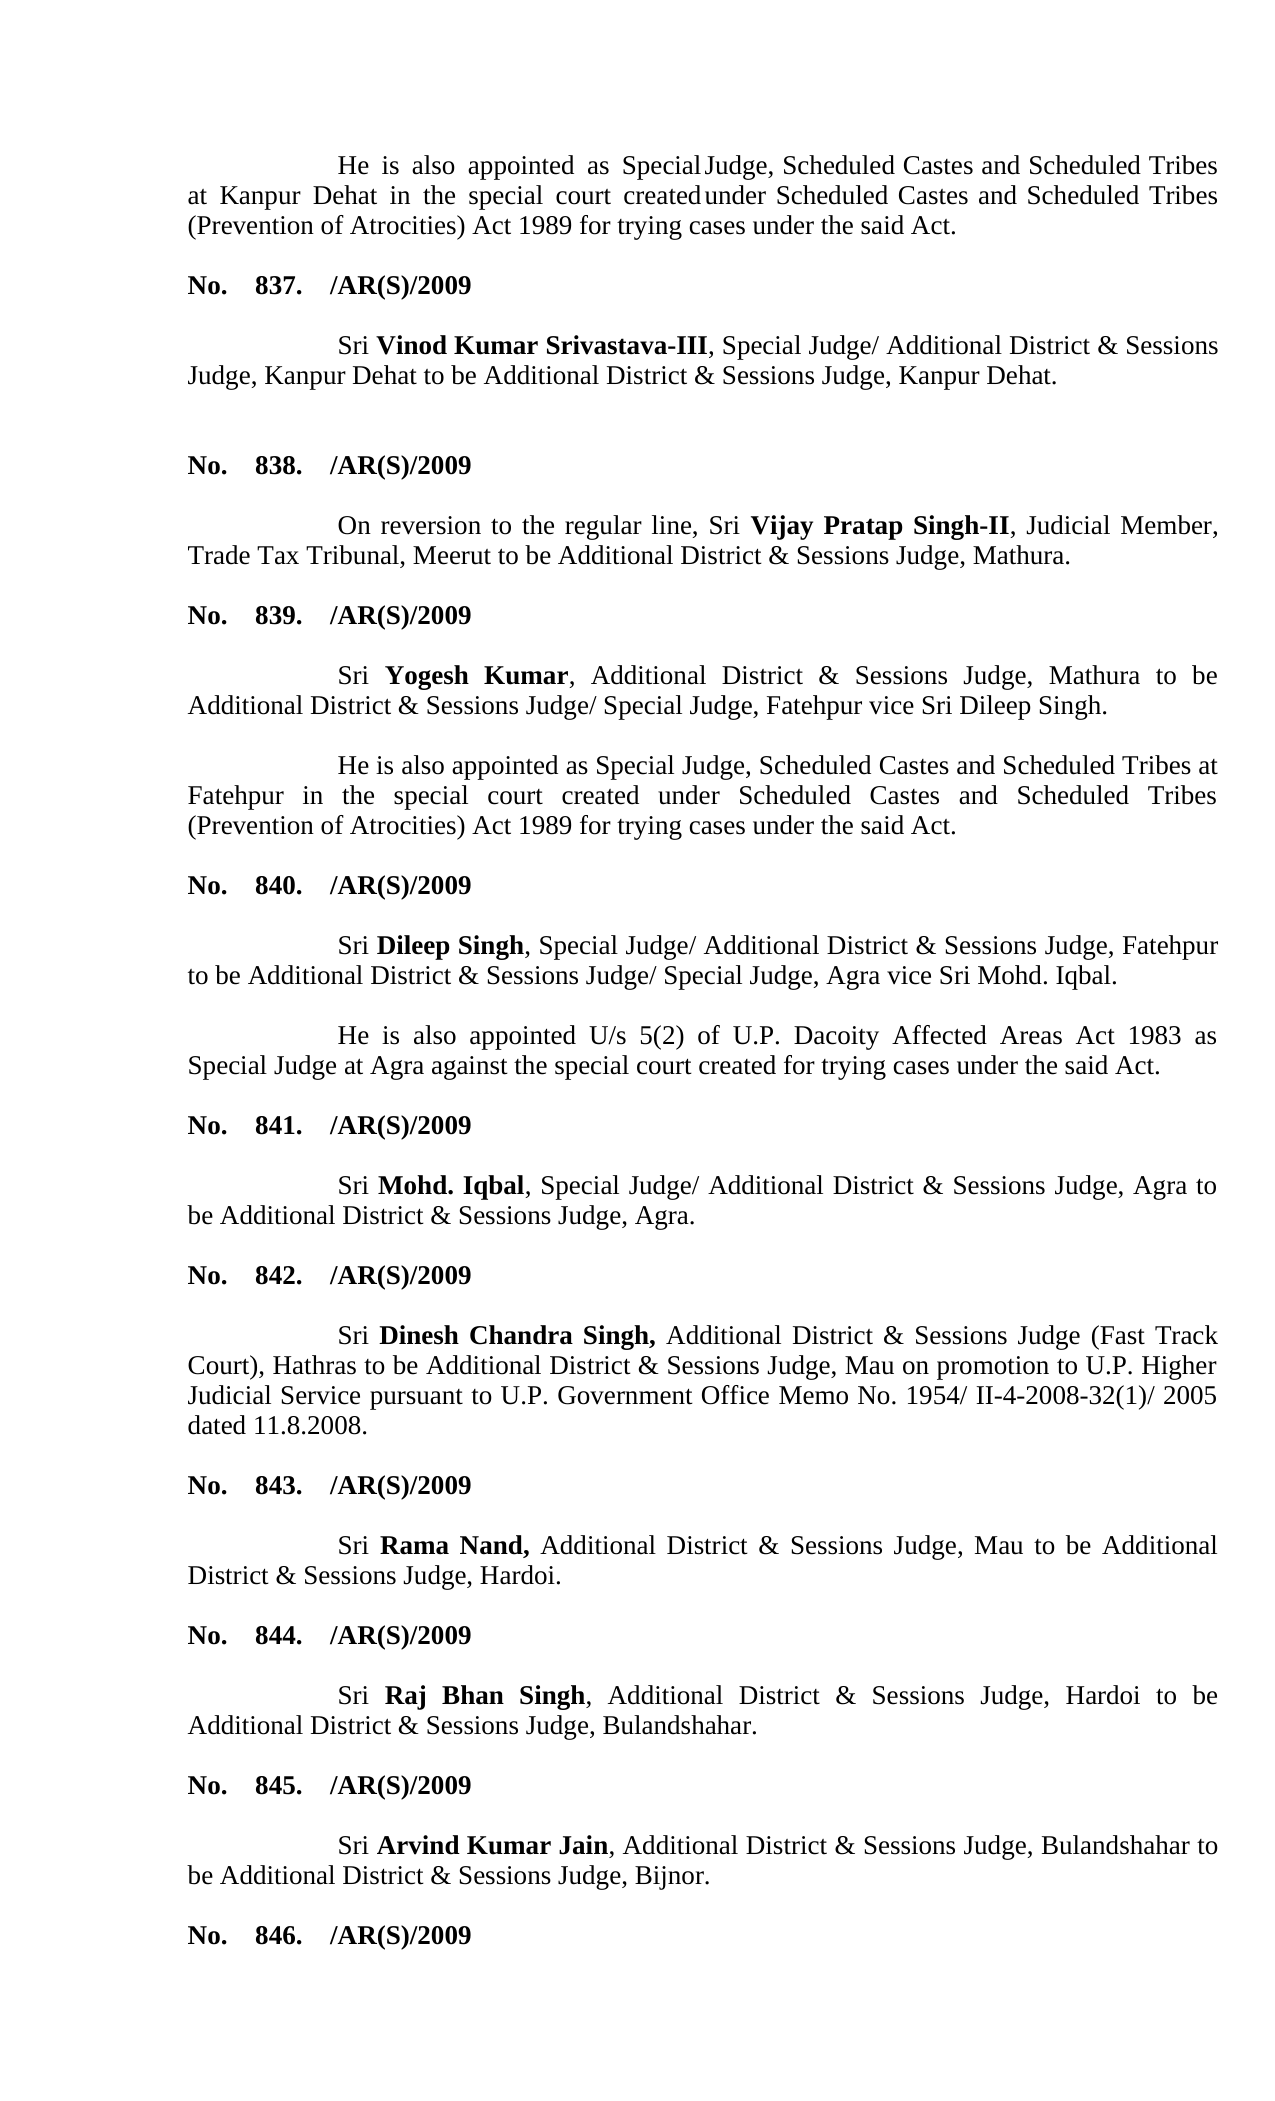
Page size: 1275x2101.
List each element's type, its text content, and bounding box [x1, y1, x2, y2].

table_header No. [176, 600, 244, 630]
table_header No. [176, 1470, 244, 1500]
text Sri Vinod Kumar Srivastava-III, Special Judge/ Additional District & Sessions Judge, Kanpur Dehat to be Additional District & Sessions Judge, Kanpur Dehat. [187, 330, 1219, 390]
table_header [244, 270, 319, 300]
text Sri Raj Bhan Singh, Additional District & Sessions Judge, Hardoi to be Additional District & Sessions Judge, Bulandshahar. [187, 1680, 1219, 1740]
table_header No. [176, 1620, 244, 1650]
table_header No. [176, 1770, 244, 1800]
text Sri Yogesh Kumar, Additional District & Sessions Judge, Mathura to be Additional District & Sessions Judge/ Special Judge, Fatehpur vice Sri Dileep Singh. [187, 660, 1219, 720]
table_header /AR(S)/2009 [319, 1110, 483, 1140]
text On reversion to the regular line, Sri Vijay Pratap Singh-II, Judicial Member, Trade Tax Tribunal, Meerut to be Additional District & Sessions Judge, Mathura. [187, 510, 1219, 570]
table_header [244, 1470, 319, 1500]
table_header /AR(S)/2009 [319, 1470, 483, 1500]
text Sri Dileep Singh, Special Judge/ Additional District & Sessions Judge, Fatehpur to be Additional District & Sessions Judge/ Special Judge, Agra vice Sri Mohd. Iqbal. [187, 930, 1219, 990]
text Sri Mohd. Iqbal, Special Judge/ Additional District & Sessions Judge, Agra to be Additional District & Sessions Judge, Agra. [187, 1170, 1219, 1230]
text He is also appointed as Special Judge, Scheduled Castes and Scheduled Tribes at Kanpur Dehat in the special court created under Scheduled Castes and Scheduled Tribes (Prevention of Atrocities) Act 1989 for trying cases under the said Act. [187, 150, 1219, 240]
table_header [244, 1920, 319, 1950]
table_header No. [176, 450, 244, 480]
table_header /AR(S)/2009 [319, 1620, 483, 1650]
table_header /AR(S)/2009 [319, 1920, 483, 1950]
table_header /AR(S)/2009 [319, 1770, 483, 1800]
table_header No. [176, 1260, 244, 1290]
text Sri Arvind Kumar Jain, Additional District & Sessions Judge, Bulandshahar to be Additional District & Sessions Judge, Bijnor. [187, 1830, 1219, 1890]
table_header [244, 870, 319, 900]
table_header /AR(S)/2009 [319, 870, 483, 900]
text Sri Rama Nand, Additional District & Sessions Judge, Mau to be Additional District & Sessions Judge, Hardoi. [187, 1530, 1219, 1590]
table_header No. [176, 270, 244, 300]
table_header /AR(S)/2009 [319, 450, 483, 480]
text He is also appointed as Special Judge, Scheduled Castes and Scheduled Tribes at Fatehpur in the special court created under Scheduled Castes and Scheduled Tribes (Prevention of Atrocities) Act 1989 for trying cases under the said Act. [187, 750, 1219, 840]
table_header [244, 1110, 319, 1140]
table_header /AR(S)/2009 [319, 1260, 483, 1290]
table_header /AR(S)/2009 [319, 270, 483, 300]
text He is also appointed U/s 5(2) of U.P. Dacoity Affected Areas Act 1983 as Special Judge at Agra against the special court created for trying cases under the said Act. [187, 1020, 1219, 1080]
table_header [244, 600, 319, 630]
table_header [244, 450, 319, 480]
table_header [244, 1620, 319, 1650]
table_header [244, 1770, 319, 1800]
table_header /AR(S)/2009 [319, 600, 483, 630]
table_header No. [176, 1110, 244, 1140]
table_header No. [176, 870, 244, 900]
text Sri Dinesh Chandra Singh, Additional District & Sessions Judge (Fast Track Court), Hathras to be Additional District & Sessions Judge, Mau on promotion to U.P. Higher Judicial Service pursuant to U.P. Government Office Memo No. 1954/ II-4-2008-32(1)/ 2005 dated 11.8.2008. [187, 1320, 1219, 1440]
table_header No. [176, 1920, 244, 1950]
table_header [244, 1260, 319, 1290]
